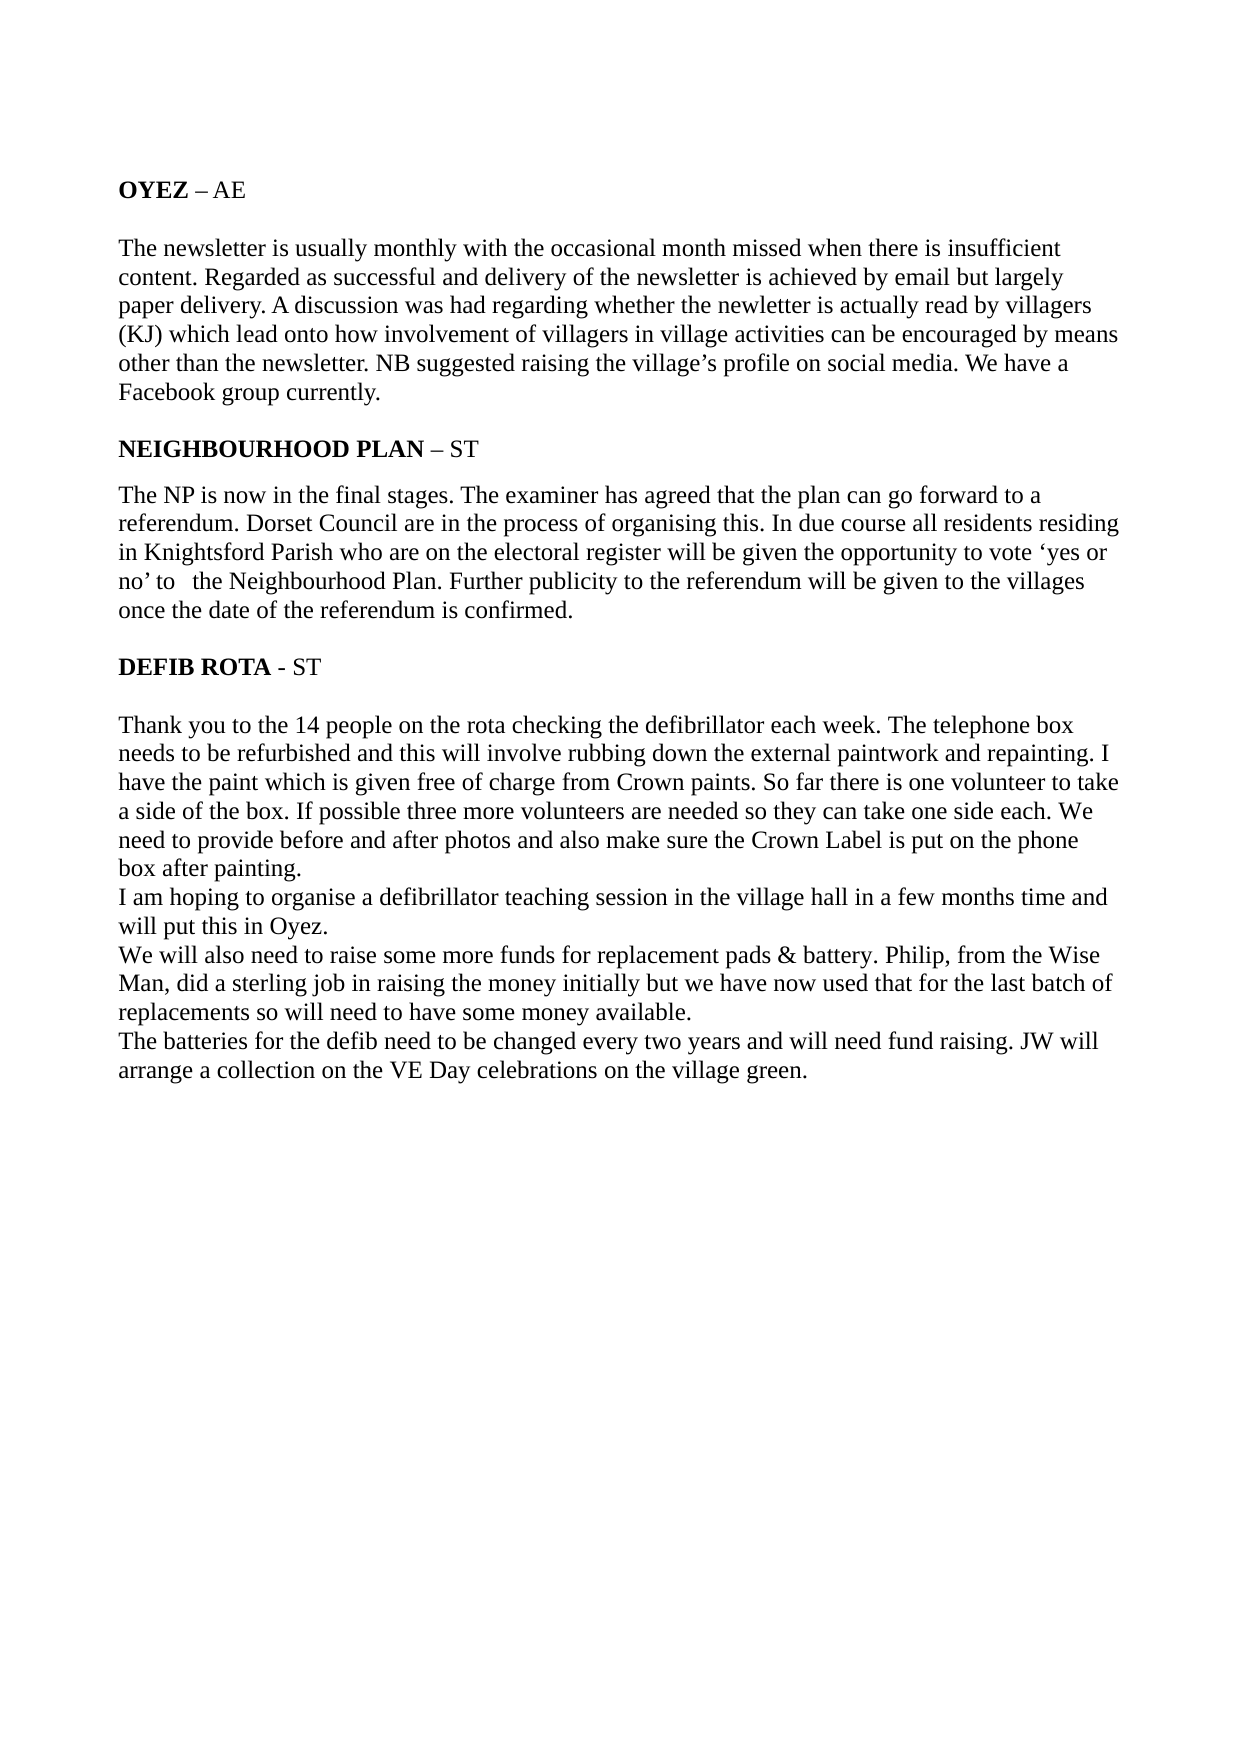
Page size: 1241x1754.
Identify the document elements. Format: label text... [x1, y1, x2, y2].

text DEFIB ROTA - ST [118, 652, 1122, 681]
list NEIGHBOURHOOD PLAN – ST [118, 434, 1122, 463]
list OYEZ – AE [118, 176, 1122, 204]
text We will also need to raise some more funds for replacement pads & battery. Philip, from the Wise Man, did a sterling job in raising the money initially but we have now used that for the last batch of replacements so will need to have some money available. [118, 940, 1122, 1026]
text Thank you to the 14 people on the rota checking the defibrillator each week. The telephone box needs to be refurbished and this will involve rubbing down the external paintwork and repainting. I have the paint which is given free of charge from Crown paints. So far there is one volunteer to take a side of the box. If possible three more volunteers are needed so they can take one side each. We need to provide before and after photos and also make sure the Crown Label is put on the phone box after painting. [118, 710, 1122, 882]
text I am hoping to organise a defibrillator teaching session in the village hall in a few months time and will put this in Oyez. [118, 882, 1122, 940]
text The NP is now in the final stages. The examiner has agreed that the plan can go forward to a [118, 480, 1122, 508]
list The newsletter is usually monthly with the occasional month missed when there is insufficient content. Regarded as successful and delivery of the newsletter is achieved by email but largely paper delivery. A discussion was had regarding whether the newletter is actually read by villagers (KJ) which lead onto how involvement of villagers in village activities can be encouraged by means other than the newsletter. NB suggested raising the village’s profile on social media. We have a Facebook group currently. [118, 233, 1122, 406]
text The batteries for the defib need to be changed every two years and will need fund raising. JW will arrange a collection on the VE Day celebrations on the village green. [118, 1026, 1122, 1083]
text referendum. Dorset Council are in the process of organising this. In due course all residents residing in Knightsford Parish who are on the electoral register will be given the opportunity to vote ‘yes or no’ to the Neighbourhood Plan. Further publicity to the referendum will be given to the villages once the date of the referendum is confirmed. [118, 508, 1122, 623]
